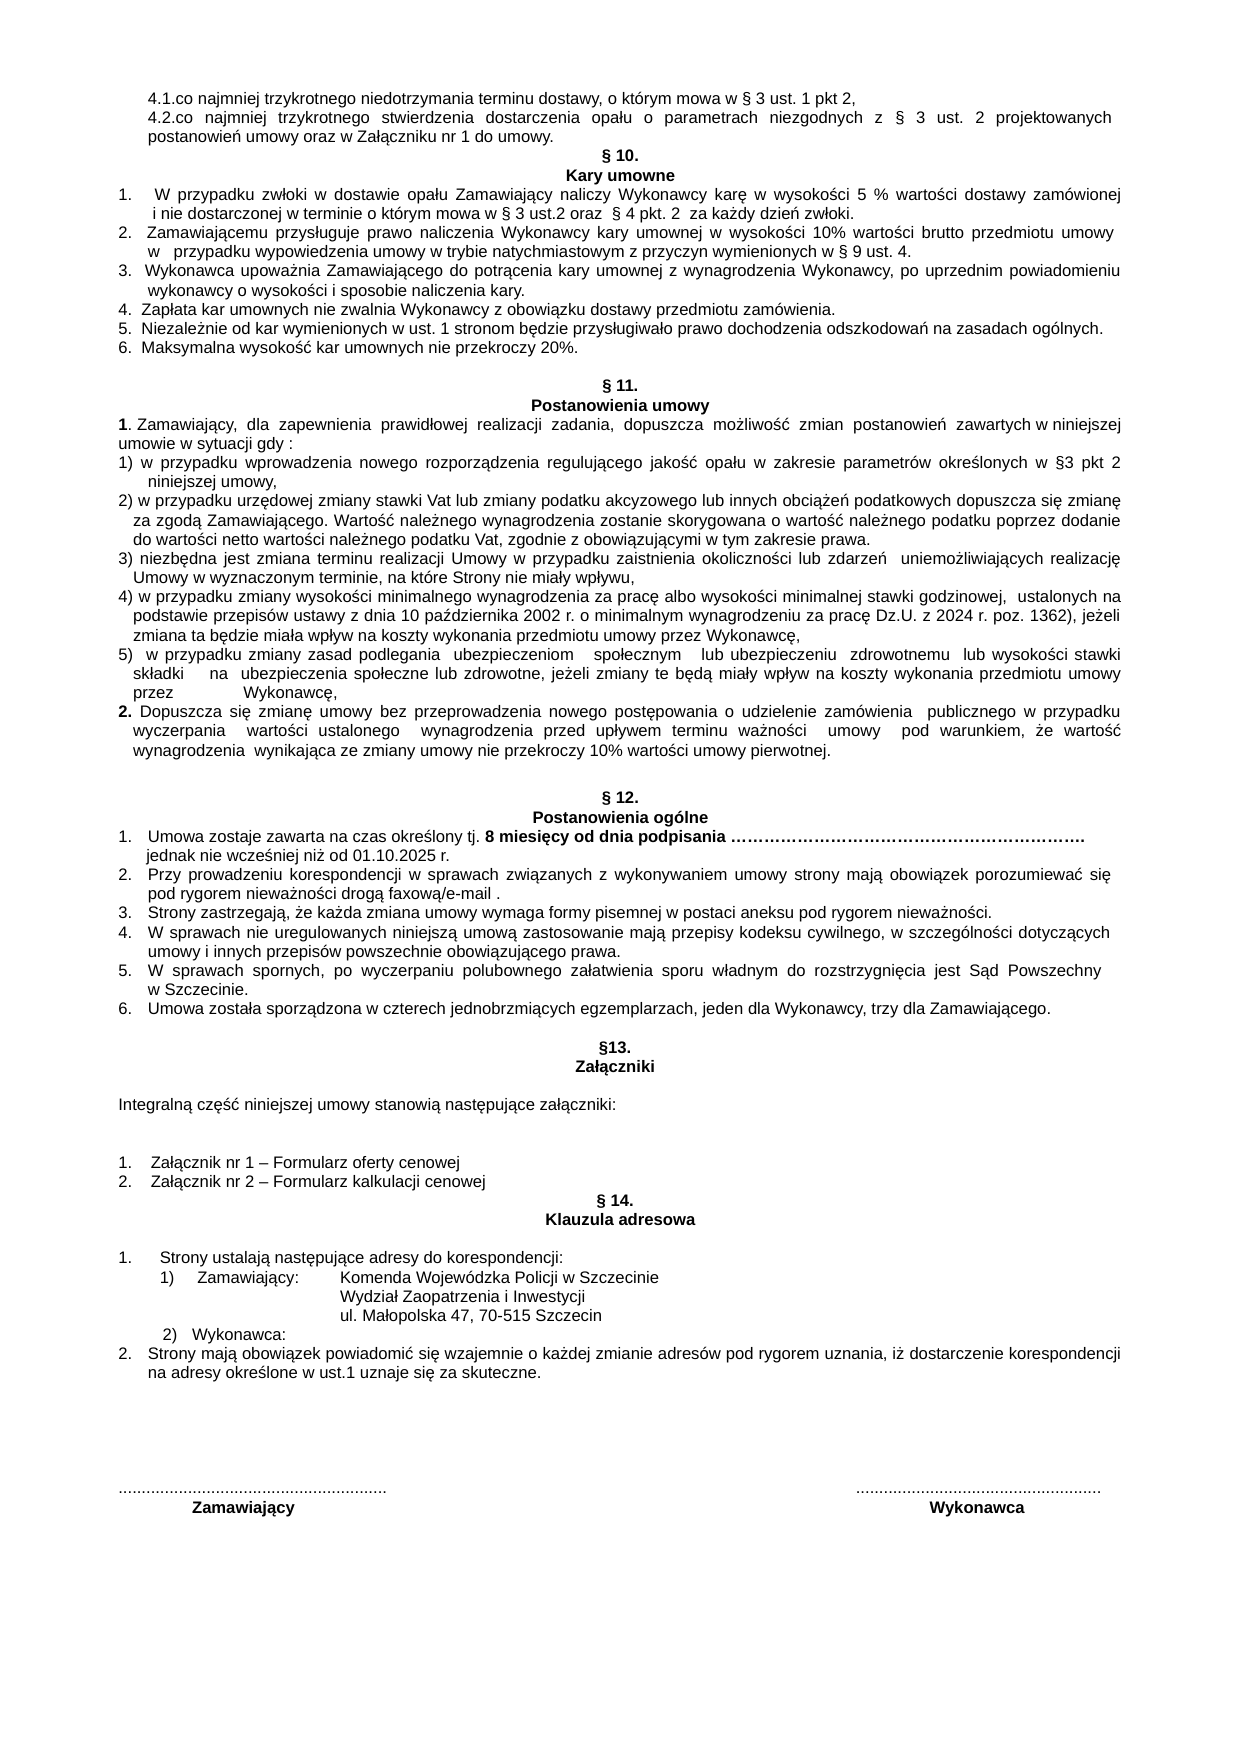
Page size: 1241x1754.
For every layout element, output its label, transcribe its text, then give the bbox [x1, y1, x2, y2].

text 4. Zapłata kar umownych nie zwalnia Wykonawcy z obowiązku dostawy przedmiotu zamówienia. [118, 299, 1122, 319]
text 5) w przypadku zmiany zasad podlegania ubezpieczeniom społecznym lub ubezpieczeniu zdrowotnemu lub wysokości stawki składki na ubezpieczenia społeczne lub zdrowotne, jeżeli zmiany te będą miały wpływ na koszty wykonania przedmiotu umowy przez Wykonawcę, [118, 644, 1122, 702]
text 5. W sprawach spornych, po wyczerpaniu polubownego załatwienia sporu władnym do rozstrzygnięcia jest Sąd Powszechny w Szczecinie. [118, 961, 1112, 999]
text 1) w przypadku wprowadzenia nowego rozporządzenia regulującego jakość opału w zakresie parametrów określonych w §3 pkt 2 niniejszej umowy, [118, 453, 1122, 491]
text 3. Wykonawca upoważnia Zamawiającego do potrącenia kary umownej z wynagrodzenia Wykonawcy, po uprzednim powiadomieniu wykonawcy o wysokości i sposobie naliczenia kary. [118, 261, 1122, 299]
text § 11. [118, 376, 1122, 395]
text 6. Maksymalna wysokość kar umownych nie przekroczy 20%. [118, 338, 1122, 357]
text ul. Małopolska 47, 70-515 Szczecin [118, 1306, 1122, 1325]
text 6. Umowa została sporządzona w czterech jednobrzmiących egzemplarzach, jeden dla Wykonawcy, trzy dla Zamawiającego. [118, 999, 1112, 1018]
text Klauzula adresowa [118, 1210, 1122, 1229]
text 4. W sprawach nie uregulowanych niniejszą umową zastosowanie mają przepisy kodeksu cywilnego, w szczególności dotyczących umowy i innych przepisów powszechnie obowiązującego prawa. [118, 922, 1112, 961]
text jednak nie wcześniej niż od 01.10.2025 r. [118, 846, 1112, 865]
text 1. Załącznik nr 1 – Formularz oferty cenowej [118, 1152, 1112, 1172]
text 2. Zamawiającemu przysługuje prawo naliczenia Wykonawcy kary umownej w wysokości 10% wartości brutto przedmiotu umowy w przypadku wypowiedzenia umowy w trybie natychmiastowym z przyczyn wymienionych w § 9 ust. 4. [118, 223, 1122, 261]
text § 12. [118, 788, 1122, 807]
text Integralną część niniejszej umowy stanowią następujące załączniki: [118, 1095, 1112, 1114]
text 1. W przypadku zwłoki w dostawie opału Zamawiający naliczy Wykonawcy karę w wysokości 5 % wartości dostawy zamówionej i nie dostarczonej w terminie o którym mowa w § 3 ust.2 oraz § 4 pkt. 2 za każdy dzień zwłoki. [118, 184, 1122, 223]
text Załączniki [118, 1057, 1112, 1076]
text § 14. [118, 1191, 1112, 1210]
text 2. Przy prowadzeniu korespondencji w sprawach związanych z wykonywaniem umowy strony mają obowiązek porozumiewać się pod rygorem nieważności drogą faxową/e-mail . [118, 865, 1112, 903]
text § 10. [118, 146, 1122, 165]
text Kary umowne [118, 165, 1122, 184]
text Zamawiający Wykonawca [118, 1497, 1122, 1517]
text Postanowienia umowy [118, 395, 1122, 414]
text 2. Strony mają obowiązek powiadomić się wzajemnie o każdej zmianie adresów pod rygorem uznania, iż dostarczenie korespondencji na adresy określone w ust.1 uznaje się za skuteczne. [118, 1344, 1122, 1382]
text 3) niezbędna jest zmiana terminu realizacji Umowy w przypadku zaistnienia okoliczności lub zdarzeń uniemożliwiających realizację Umowy w wyznaczonym terminie, na które Strony nie miały wpływu, [118, 549, 1122, 587]
text 2. Dopuszcza się zmianę umowy bez przeprowadzenia nowego postępowania o udzielenie zamówienia publicznego w przypadku wyczerpania wartości ustalonego wynagrodzenia przed upływem terminu ważności umowy pod warunkiem, że wartość wynagrodzenia wynikająca ze zmiany umowy nie przekroczy 10% wartości umowy pierwotnej. [118, 702, 1122, 759]
text .......................................................... ..................................................... [118, 1478, 1122, 1497]
text 4.1.co najmniej trzykrotnego niedotrzymania terminu dostawy, o którym mowa w § 3 ust. 1 pkt 2, [148, 89, 1112, 108]
text §13. [118, 1037, 1112, 1057]
text 5. Niezależnie od kar wymienionych w ust. 1 stronom będzie przysługiwało prawo dochodzenia odszkodowań na zasadach ogólnych. [118, 319, 1122, 338]
text Postanowienia ogólne [118, 807, 1122, 827]
text 1. Umowa zostaje zawarta na czas określony tj. 8 miesięcy od dnia podpisania ………………………………………………………. [118, 827, 1112, 846]
text Wydział Zaopatrzenia i Inwestycji [118, 1287, 1122, 1306]
text 1. Strony ustalają następujące adresy do korespondencji: [118, 1248, 1122, 1267]
text 1. Zamawiający, dla zapewnienia prawidłowej realizacji zadania, dopuszcza możliwość zmian postanowień zawartych w niniejszej umowie w sytuacji gdy : [118, 414, 1122, 453]
text 4) w przypadku zmiany wysokości minimalnego wynagrodzenia za pracę albo wysokości minimalnej stawki godzinowej, ustalonych na podstawie przepisów ustawy z dnia 10 października 2002 r. o minimalnym wynagrodzeniu za pracę Dz.U. z 2024 r. poz. 1362), jeżeli zmiana ta będzie miała wpływ na koszty wykonania przedmiotu umowy przez Wykonawcę, [118, 587, 1122, 644]
text 1) Zamawiający: Komenda Wojewódzka Policji w Szczecinie [159, 1267, 1122, 1287]
text 2. Załącznik nr 2 – Formularz kalkulacji cenowej [118, 1172, 1112, 1191]
text 2) Wykonawca: [118, 1325, 1122, 1344]
text 4.2.co najmniej trzykrotnego stwierdzenia dostarczenia opału o parametrach niezgodnych z § 3 ust. 2 projektowanych postanowień umowy oraz w Załączniku nr 1 do umowy. [148, 108, 1112, 146]
text 3. Strony zastrzegają, że każda zmiana umowy wymaga formy pisemnej w postaci aneksu pod rygorem nieważności. [118, 903, 1112, 922]
text 2) w przypadku urzędowej zmiany stawki Vat lub zmiany podatku akcyzowego lub innych obciążeń podatkowych dopuszcza się zmianę za zgodą Zamawiającego. Wartość należnego wynagrodzenia zostanie skorygowana o wartość należnego podatku poprzez dodanie do wartości netto wartości należnego podatku Vat, zgodnie z obowiązującymi w tym zakresie prawa. [118, 491, 1122, 549]
